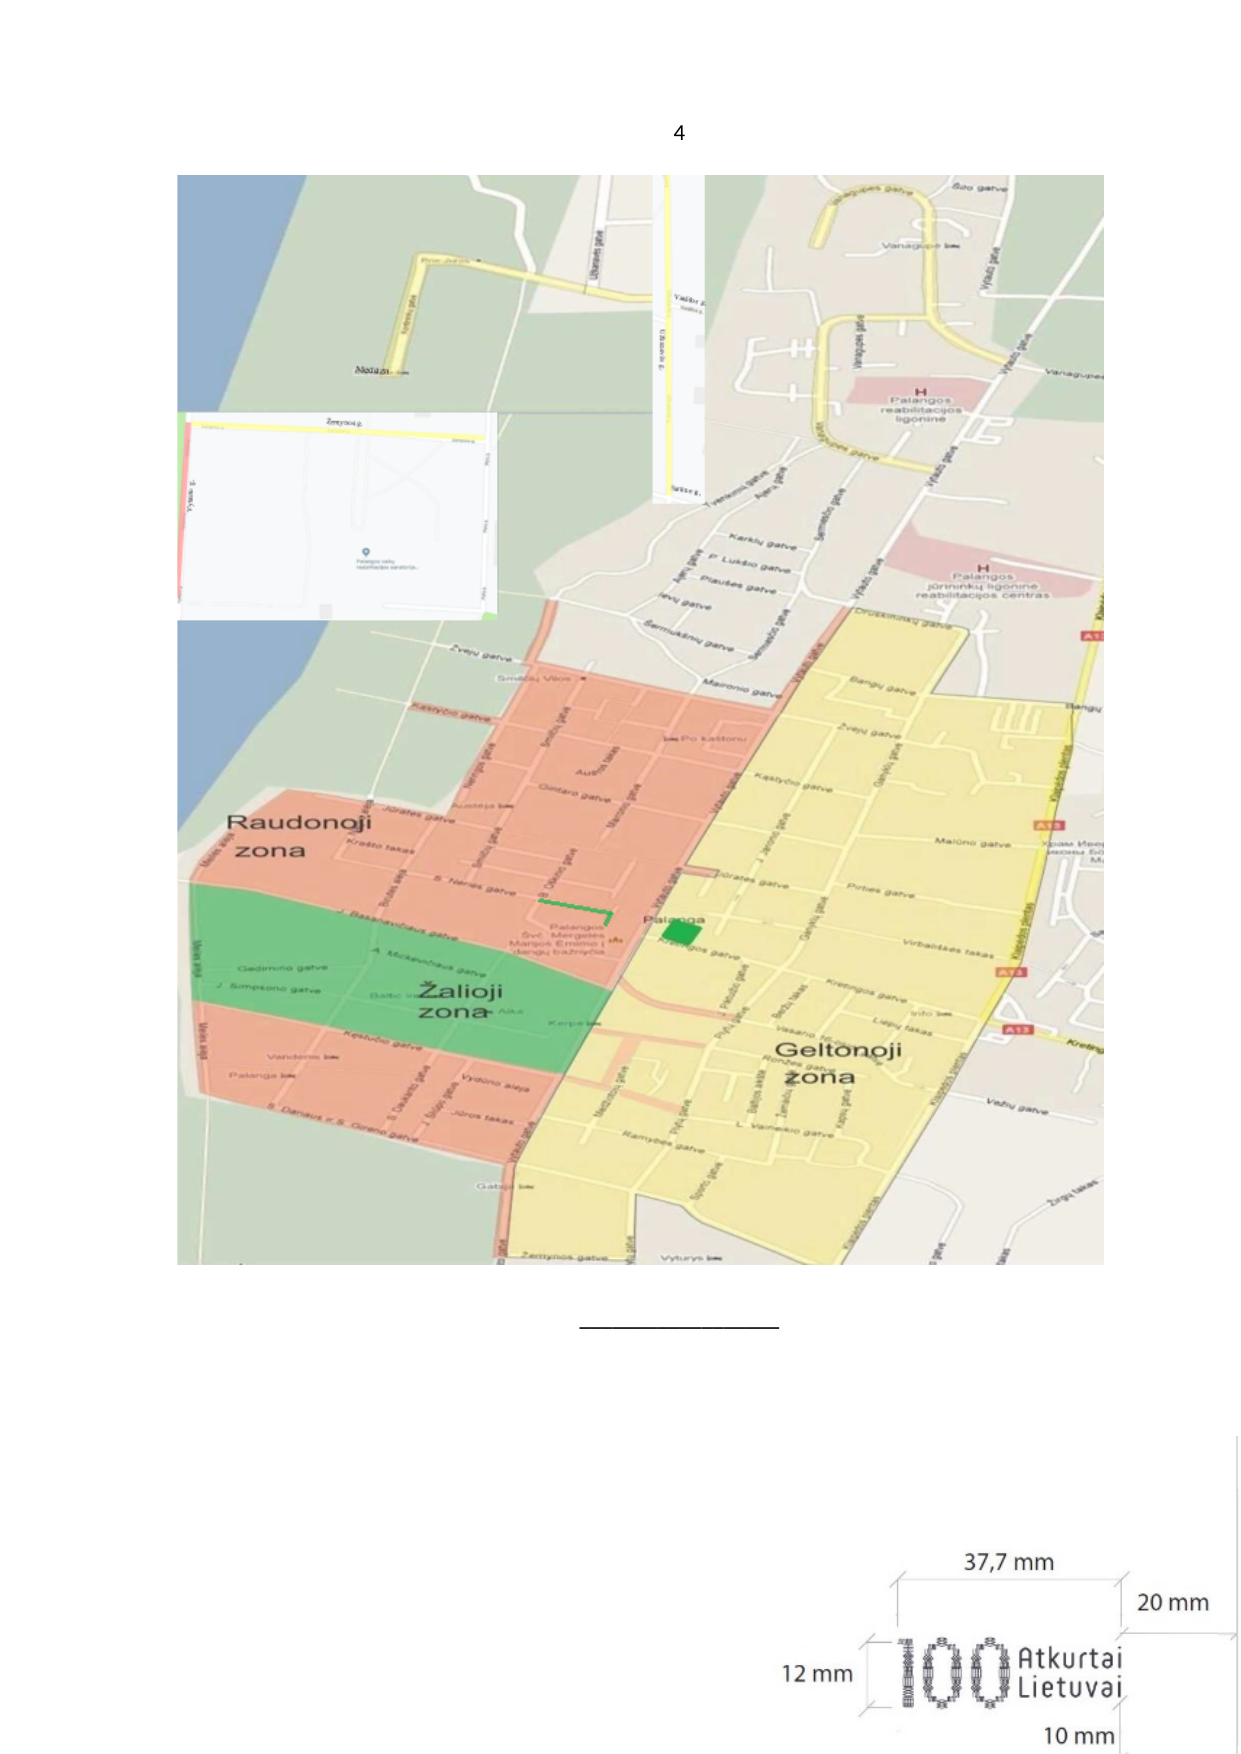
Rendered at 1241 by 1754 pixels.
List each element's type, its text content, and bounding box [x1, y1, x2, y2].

text __________________ [177, 1299, 1181, 1333]
